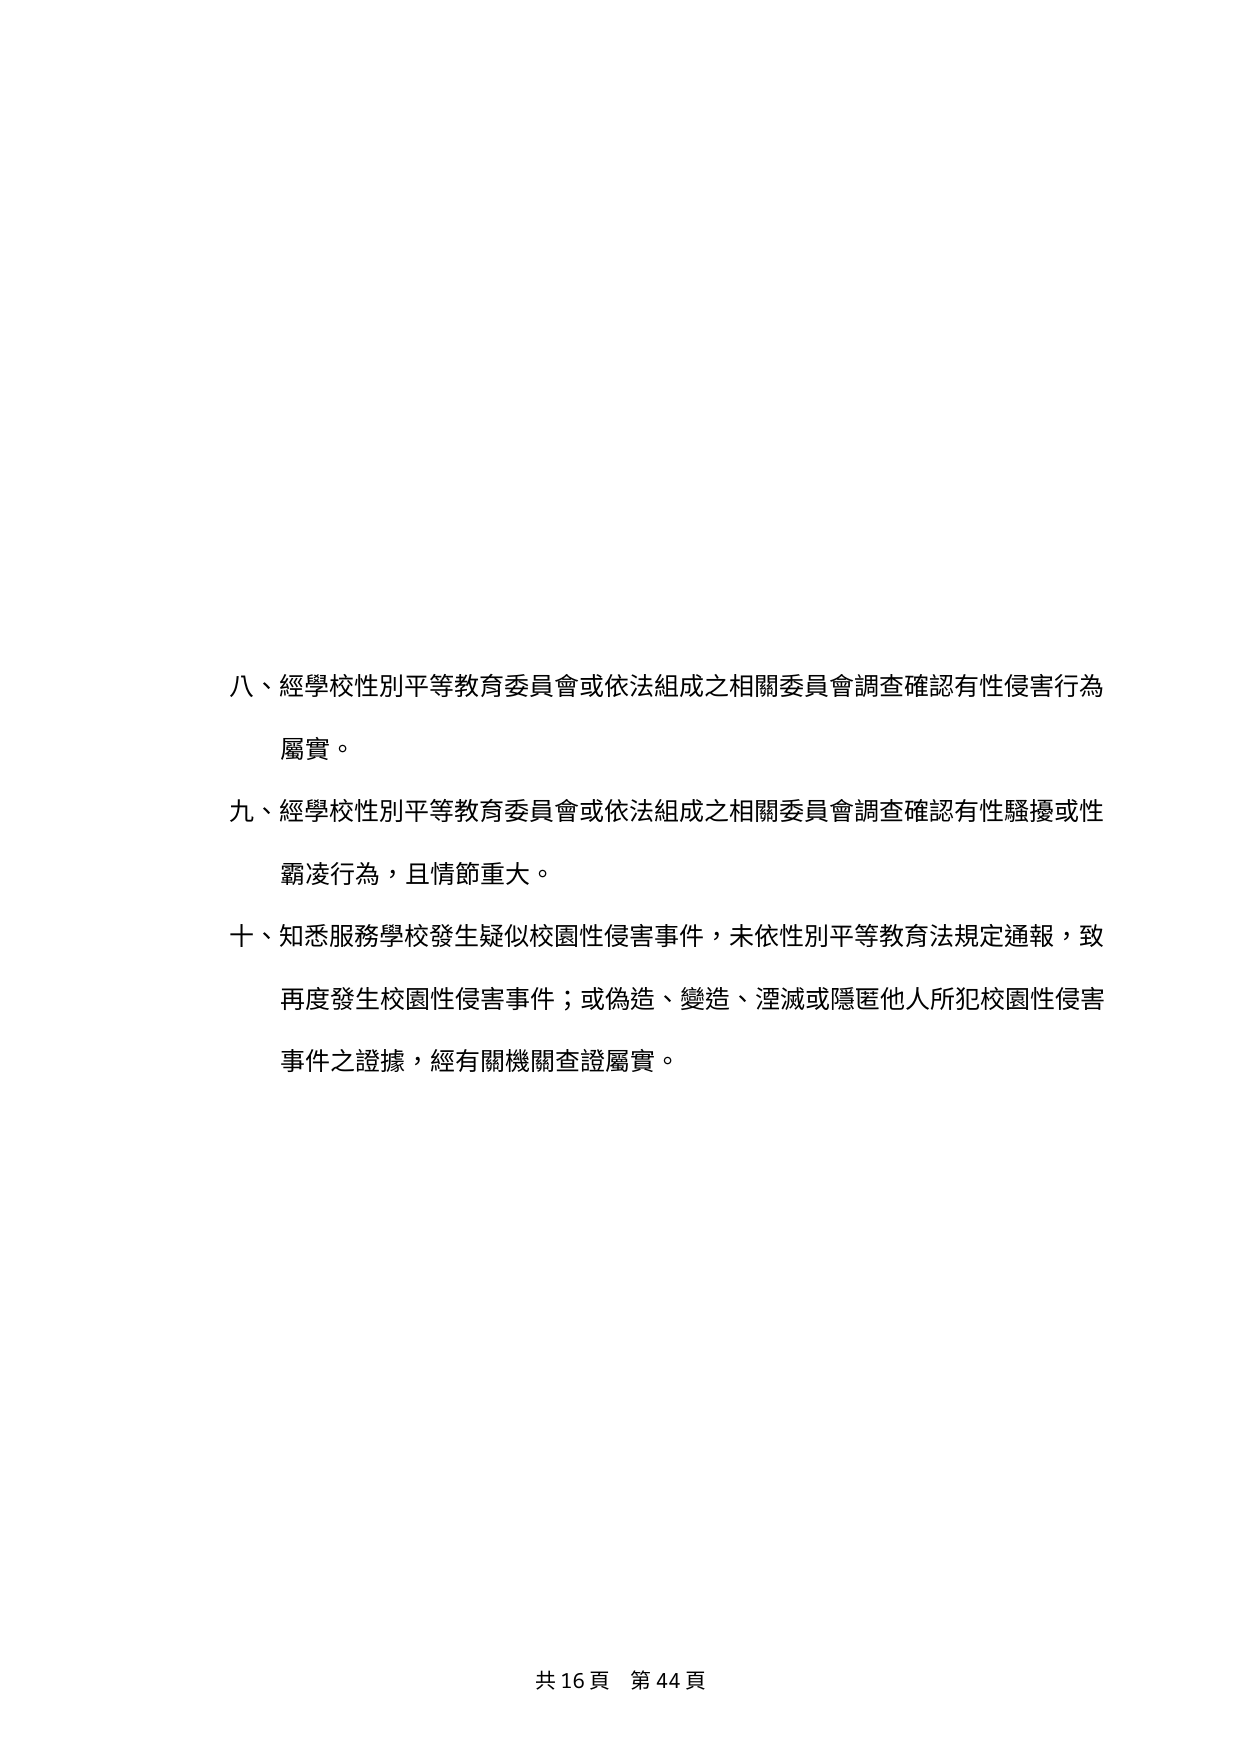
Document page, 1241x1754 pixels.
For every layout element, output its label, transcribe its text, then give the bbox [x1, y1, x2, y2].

text 十、知悉服務學校發生疑似校園性侵害事件，未依性別平等教育法規定通報，致再度發生校園性侵害事件；或偽造、變造、湮滅或隱匿他人所犯校園性侵害事件之證據，經有關機關查證屬實。 [229, 893, 1122, 1081]
text 九、經學校性別平等教育委員會或依法組成之相關委員會調查確認有性騷擾或性 霸凌行為，且情節重大。 [229, 768, 1122, 893]
text 八、經學校性別平等教育委員會或依法組成之相關委員會調查確認有性侵害行為 屬實。 [229, 643, 1122, 768]
